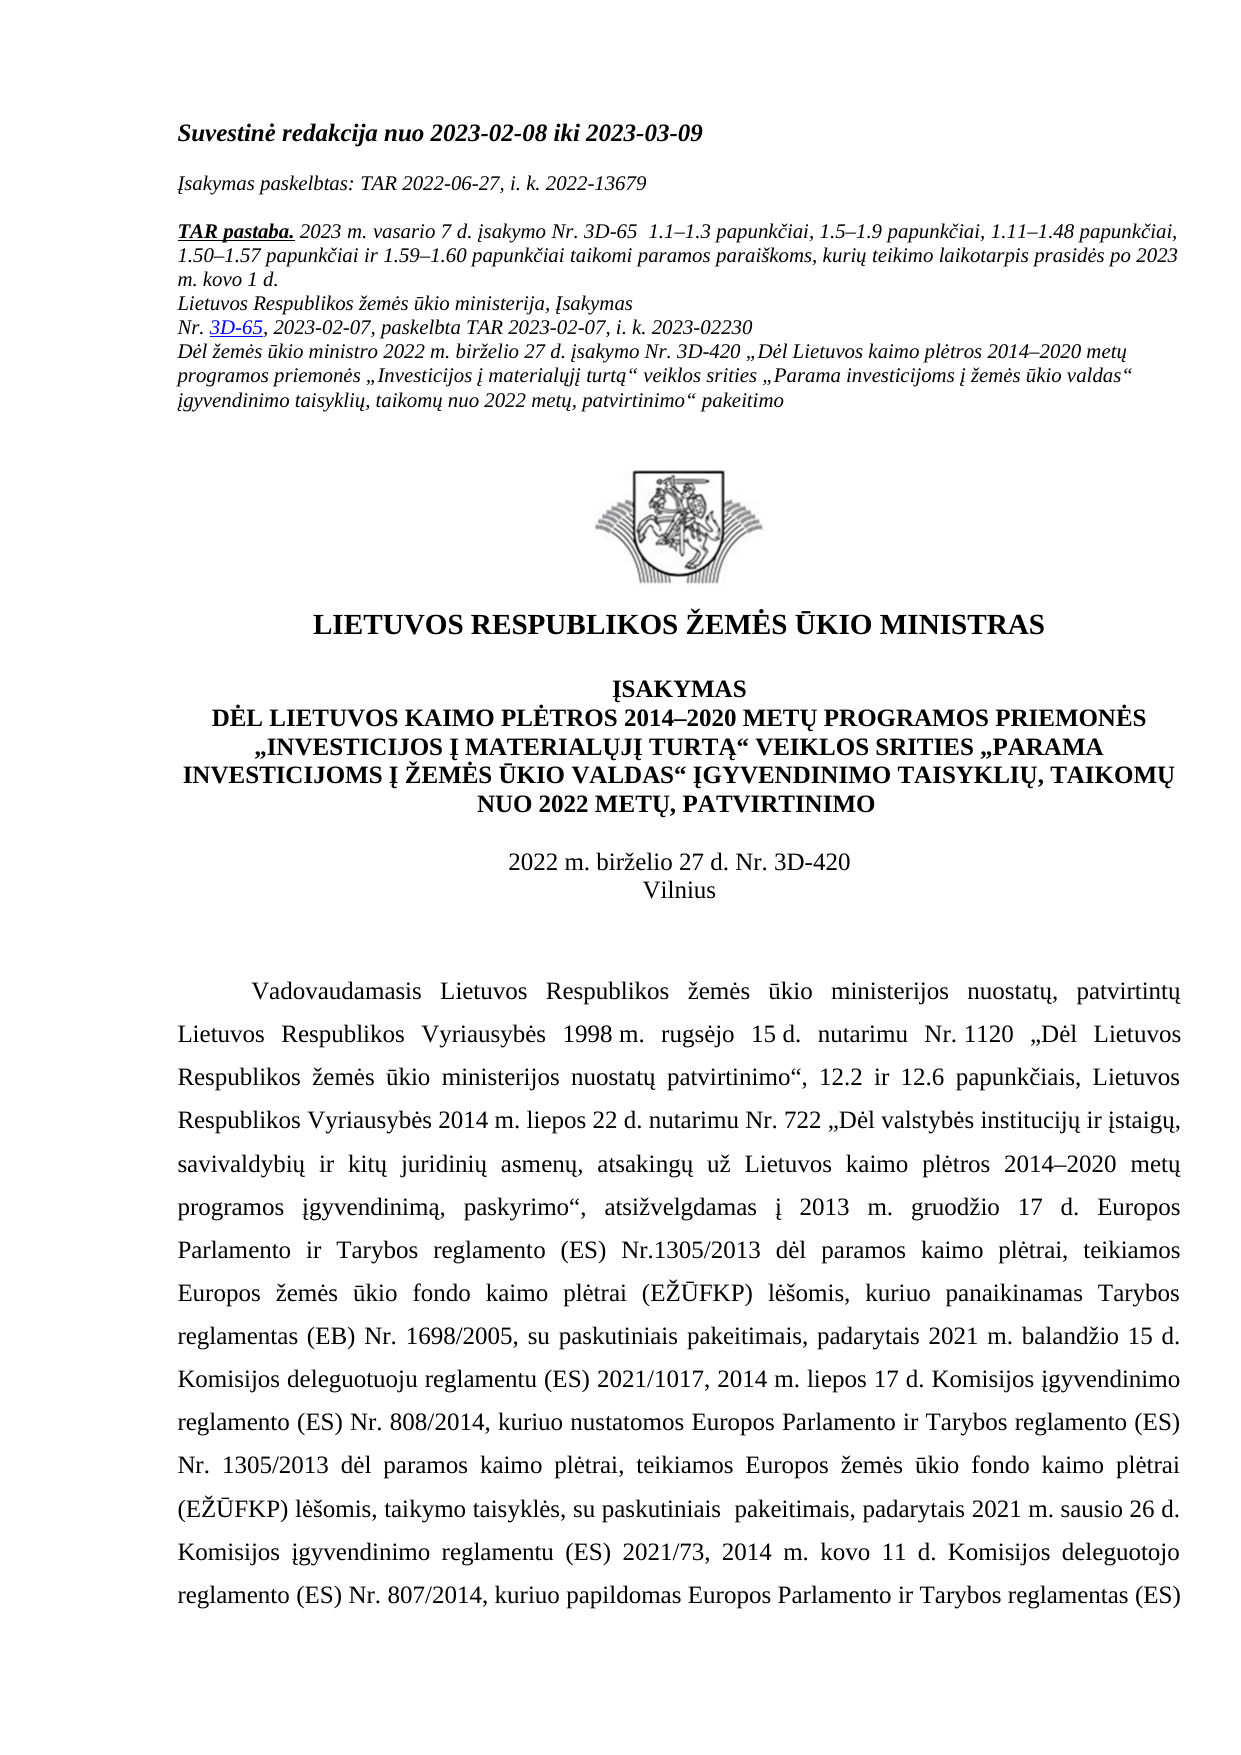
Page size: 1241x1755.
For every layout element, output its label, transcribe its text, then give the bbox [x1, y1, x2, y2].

text Dėl žemės ūkio ministro 2022 m. birželio 27 d. įsakymo Nr. 3D-420 „Dėl Lietuvos kaimo plėtros 2014–2020 metų programos priemonės „Investicijos į materialųjį turtą“ veiklos srities „Parama investicijoms į žemės ūkio valdas“ įgyvendinimo taisyklių, taikomų nuo 2022 metų, patvirtinimo“ pakeitimo [177, 339, 1181, 412]
text Lietuvos Respublikos žemės ūkio ministerija, Įsakymas [177, 291, 1181, 315]
text Vilnius [177, 876, 1181, 904]
text Nr. 3D-65, 2023-02-07, paskelbta TAR 2023-02-07, i. k. 2023-02230 [177, 315, 1181, 339]
text Suvestinė redakcija nuo 2023-02-08 iki 2023-03-09 [177, 118, 1181, 147]
text DĖL LIETUVOS KAIMO PLĖTROS 2014–2020 METŲ PROGRAMOS PRIEMONĖS „INVESTICIJOS Į MATERIALŲJĮ TURTĄ“ VEIKLOS SRITIES „PARAMA INVESTICIJOMS Į ŽEMĖS ŪKIO VALDAS“ ĮGYVENDINIMO TAISYKLIŲ, TAIKOMŲ NUO 2022 METŲ, PATVIRTINIMO [177, 703, 1181, 818]
text 2022 m. birželio 27 d. Nr. 3D-420 [177, 847, 1181, 876]
text ĮSAKYMAS [177, 674, 1181, 703]
text Įsakymas paskelbtas: TAR 2022-06-27, i. k. 2022-13679 [177, 171, 1181, 195]
text Vadovaudamasis Lietuvos Respublikos žemės ūkio ministerijos nuostatų, patvirtintų Lietuvos Respublikos Vyriausybės 1998 m. rugsėjo 15 d. nutarimu Nr. 1120 „Dėl Lietuvos Respublikos žemės ūkio ministerijos nuostatų patvirtinimo“, 12.2 ir 12.6 papunkčiais, Lietuvos Respublikos Vyriausybės 2014 m. liepos 22 d. nutarimu Nr. 722 „Dėl valstybės institucijų ir įstaigų, savivaldybių ir kitų juridinių asmenų, atsakingų už Lietuvos kaimo plėtros 2014–2020 metų programos įgyvendinimą, paskyrimo“, atsižvelgdamas į 2013 m. gruodžio 17 d. Europos Parlamento ir Tarybos reglamento (ES) Nr.1305/2013 dėl paramos kaimo plėtrai, teikiamos Europos žemės ūkio fondo kaimo plėtrai (EŽŪFKP) lėšomis, kuriuo panaikinamas Tarybos reglamentas (EB) Nr. 1698/2005, su paskutiniais pakeitimais, padarytais 2021 m. balandžio 15 d. Komisijos deleguotuoju reglamentu (ES) 2021/1017, 2014 m. liepos 17 d. Komisijos įgyvendinimo reglamento (ES) Nr. 808/2014, kuriuo nustatomos Europos Parlamento ir Tarybos reglamento (ES) Nr. 1305/2013 dėl paramos kaimo plėtrai, teikiamos Europos žemės ūkio fondo kaimo plėtrai (EŽŪFKP) lėšomis, taikymo taisyklės, su paskutiniais pakeitimais, padarytais 2021 m. sausio 26 d. Komisijos įgyvendinimo reglamentu (ES) 2021/73, 2014 m. kovo 11 d. Komisijos deleguotojo reglamento (ES) Nr. 807/2014, kuriuo papildomas Europos Parlamento ir Tarybos reglamentas (ES) [177, 976, 1181, 1609]
text TAR pastaba. 2023 m. vasario 7 d. įsakymo Nr. 3D-65 1.1–1.3 papunkčiai, 1.5–1.9 papunkčiai, 1.11–1.48 papunkčiai, 1.50–1.57 papunkčiai ir 1.59–1.60 papunkčiai taikomi paramos paraiškoms, kurių teikimo laikotarpis prasidės po 2023 m. kovo 1 d. [177, 219, 1181, 291]
text LIETUVOS RESPUBLIKOS ŽEMĖS ŪKIO MINISTRAS [177, 607, 1181, 641]
